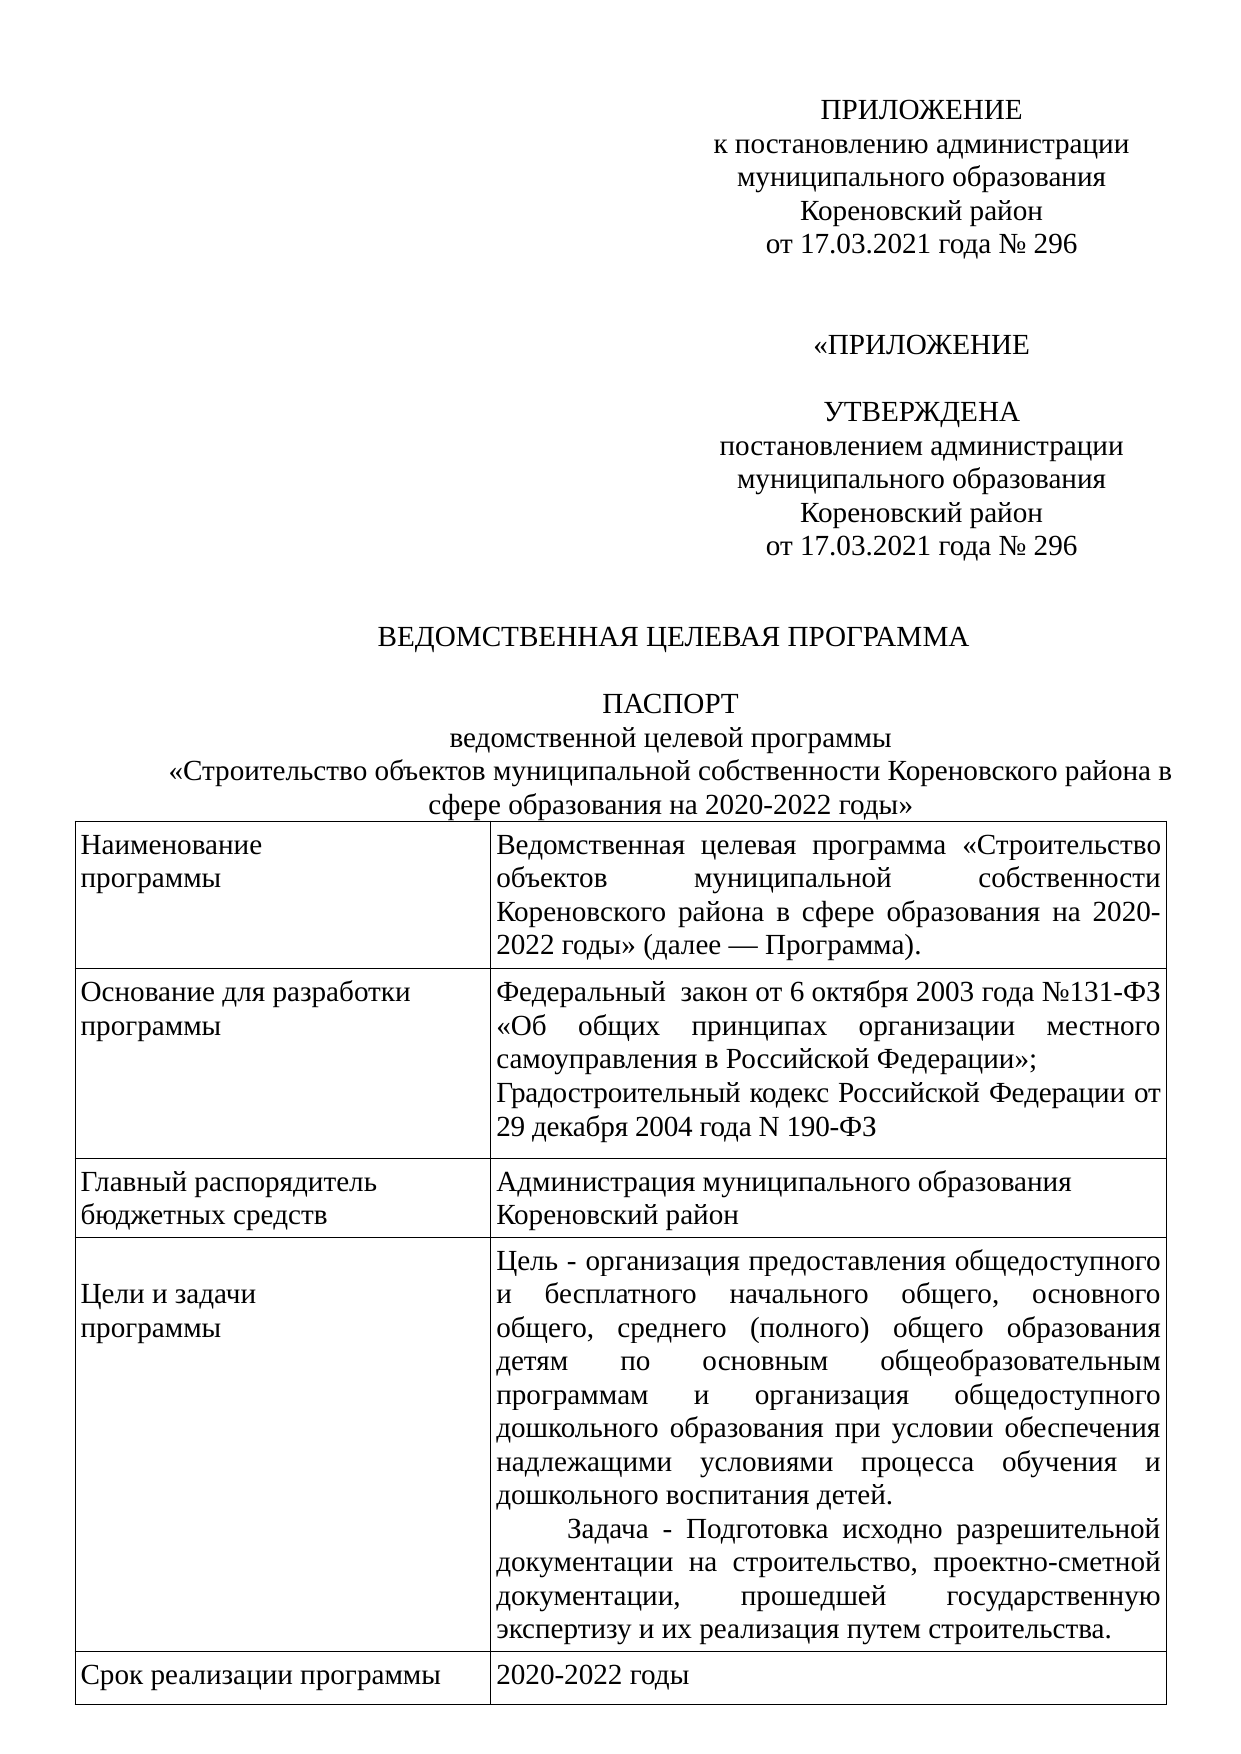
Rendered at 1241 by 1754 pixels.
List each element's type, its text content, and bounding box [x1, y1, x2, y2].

text ПАСПОРТ [160, 686, 1181, 720]
table_cell Цель - организация предоставления общедоступного и бесплатного начального общего, основного общего, среднего (полного) общего образования детям по основным общеобразовательным программам и организация общедоступного дошкольного образования при условии обеспечения надлежащими условиями процесса обучения и дошкольного воспитания детей. Задача - Подготовка исходно разрешительной документации на строительство, проектно-сметной документации, прошедшей государственную экспертизу и их реализация путем строительства. [491, 1238, 1166, 1651]
text Кореновский район [662, 193, 1181, 226]
text от 17.03.2021 года № 296 [662, 226, 1181, 260]
text от 17.03.2021 года № 296 [662, 528, 1181, 562]
text УТВЕРЖДЕНА [662, 394, 1181, 428]
text «Строительство объектов муниципальной собственности Кореновского района в сфере образования на 2020-2022 годы» [160, 753, 1181, 821]
text ВЕДОМСТВЕННАЯ ЦЕЛЕВАЯ ПРОГРАММА [160, 619, 1181, 653]
table_cell Главный распорядитель бюджетных средств [76, 1159, 490, 1236]
text «ПРИЛОЖЕНИЕ [662, 327, 1181, 361]
table_header Наименование программы [76, 822, 490, 968]
table_cell Федеральный закон от 6 октября 2003 года №131-ФЗ «Об общих принципах организации местного самоуправления в Российской Федерации»; Градостроительный кодекс Российской Федерации от 29 декабря 2004 года N 190-ФЗ [491, 969, 1166, 1157]
text ведомственной целевой программы [160, 720, 1181, 753]
table_cell Основание для разработки программы [76, 969, 490, 1157]
text муниципального образования [662, 159, 1181, 193]
text постановлением администрации муниципального образования Кореновский район [662, 428, 1181, 528]
table_cell Срок реализации программы [76, 1652, 490, 1704]
table_cell Цели и задачи программы [76, 1238, 490, 1651]
table_cell 2020-2022 годы [491, 1652, 1166, 1704]
text ПРИЛОЖЕНИЕ [662, 92, 1181, 126]
table_cell Администрация муниципального образования Кореновский район [491, 1159, 1166, 1236]
text к постановлению администрации [662, 126, 1181, 159]
table_header Ведомственная целевая программа «Строительство объектов муниципальной собственности Кореновского района в сфере образования на 2020-2022 годы» (далее — Программа). [491, 822, 1166, 968]
